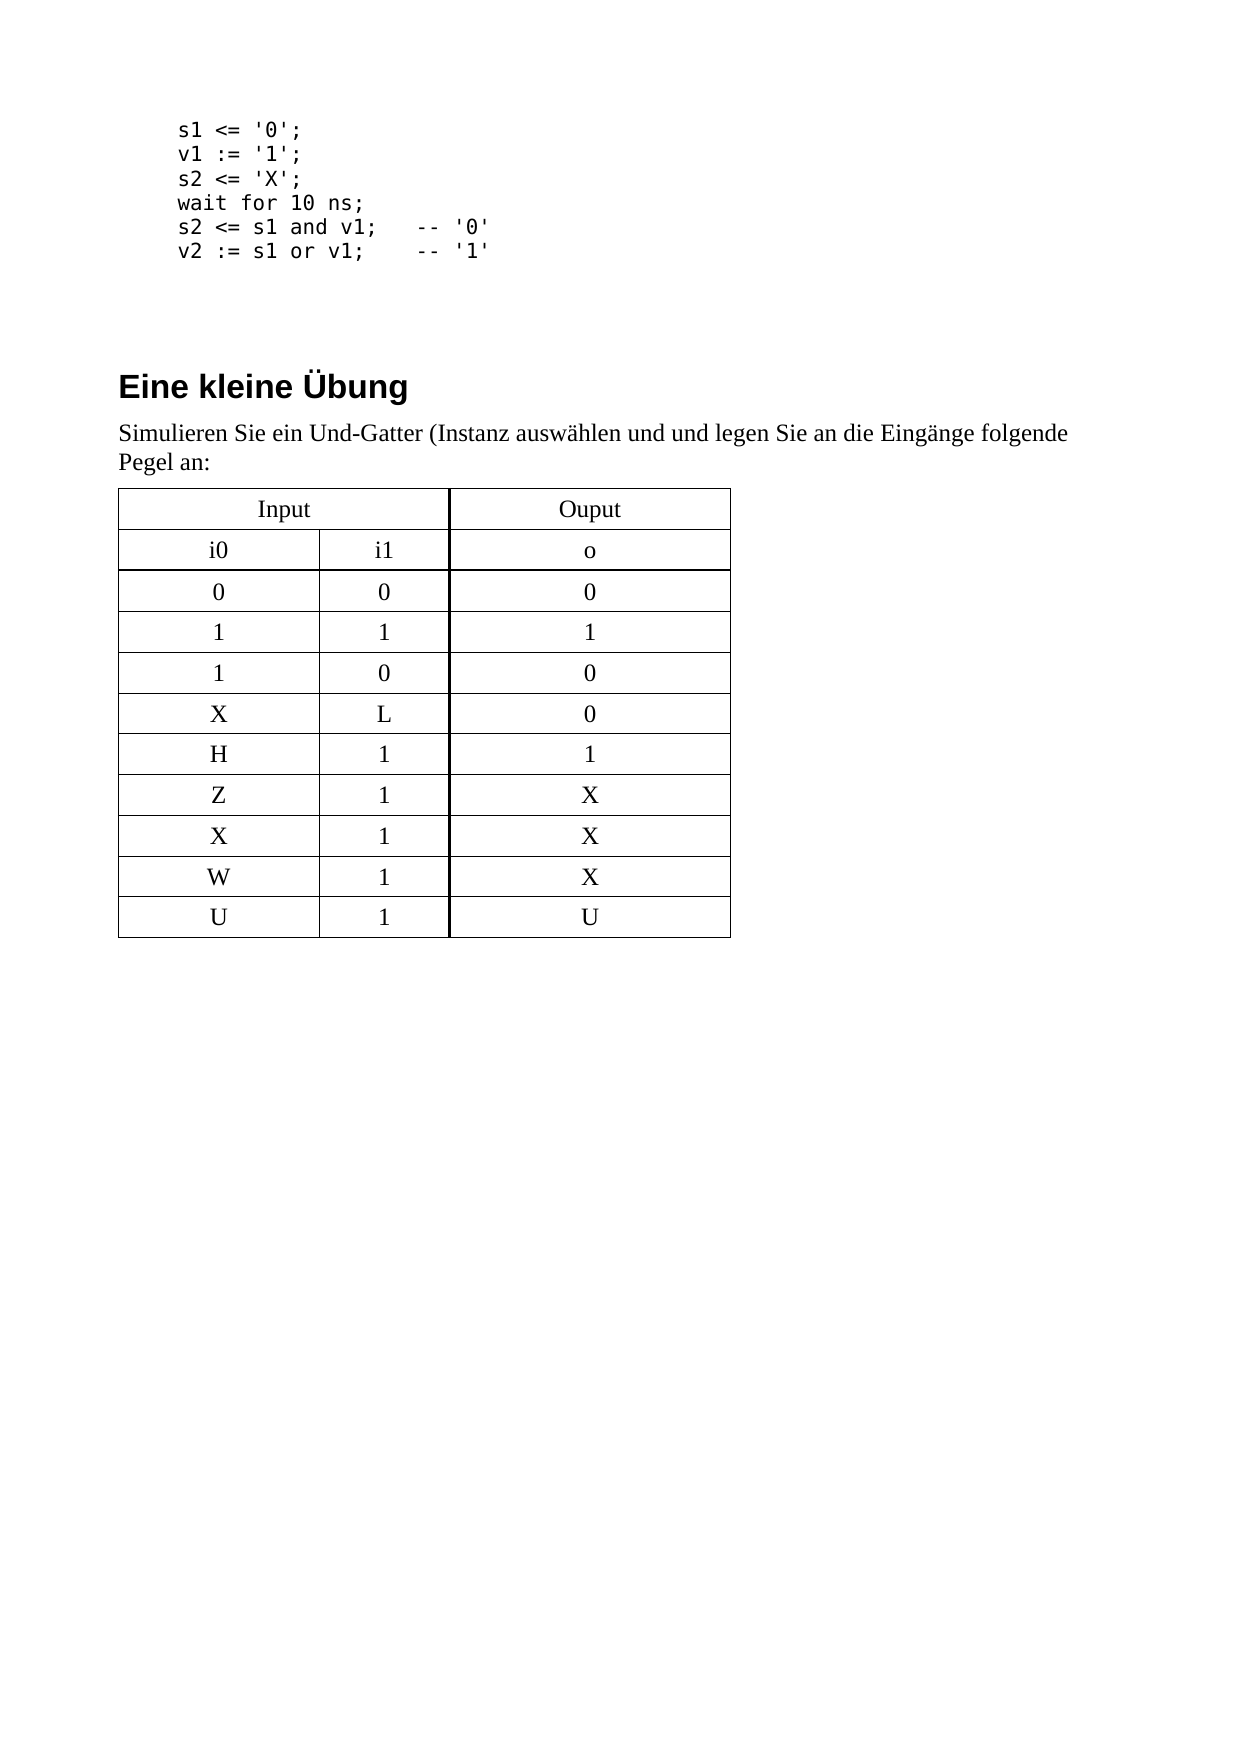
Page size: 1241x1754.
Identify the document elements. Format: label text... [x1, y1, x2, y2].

table_cell 1 [320, 734, 448, 774]
text v2 := s1 or v1; -- '1' [177, 239, 1063, 264]
text s1 <= '0'; [177, 118, 1063, 142]
table_cell 1 [320, 612, 448, 652]
table_cell 1 [320, 775, 448, 815]
table_cell 1 [119, 653, 319, 693]
table_cell Z [119, 775, 319, 815]
text Simulieren Sie ein Und-Gatter (Instanz auswählen und und legen Sie an die Eingänge folgende Pegel an: [118, 418, 1122, 475]
table_header Ouput [451, 489, 730, 529]
table_cell 0 [320, 571, 448, 611]
table_cell 1 [320, 857, 448, 896]
table_cell U [119, 897, 319, 937]
table_cell 1 [320, 816, 448, 856]
table_cell X [451, 816, 730, 856]
text s2 <= s1 and v1; -- '0' [177, 215, 1063, 239]
table_cell i1 [320, 530, 448, 569]
table_cell 0 [451, 653, 730, 693]
table_cell X [451, 775, 730, 815]
table_header Input [119, 489, 448, 529]
text wait for 10 ns; [177, 191, 1063, 215]
table_cell 1 [320, 897, 448, 937]
table_cell o [451, 530, 730, 569]
table_cell 0 [119, 571, 319, 611]
table_cell X [119, 694, 319, 733]
table_cell i0 [119, 530, 319, 569]
table_cell L [320, 694, 448, 733]
table_cell U [451, 897, 730, 937]
text v1 := '1'; [177, 142, 1063, 167]
table_cell 0 [451, 694, 730, 733]
table_cell 1 [451, 734, 730, 774]
table_cell X [451, 857, 730, 896]
subtitle Eine kleine Übung [118, 367, 1122, 405]
text s2 <= 'X'; [177, 167, 1063, 191]
table_cell H [119, 734, 319, 774]
table_cell X [119, 816, 319, 856]
table_cell 0 [320, 653, 448, 693]
table_cell 1 [119, 612, 319, 652]
table_cell 1 [451, 612, 730, 652]
table_cell W [119, 857, 319, 896]
table_cell 0 [451, 571, 730, 611]
